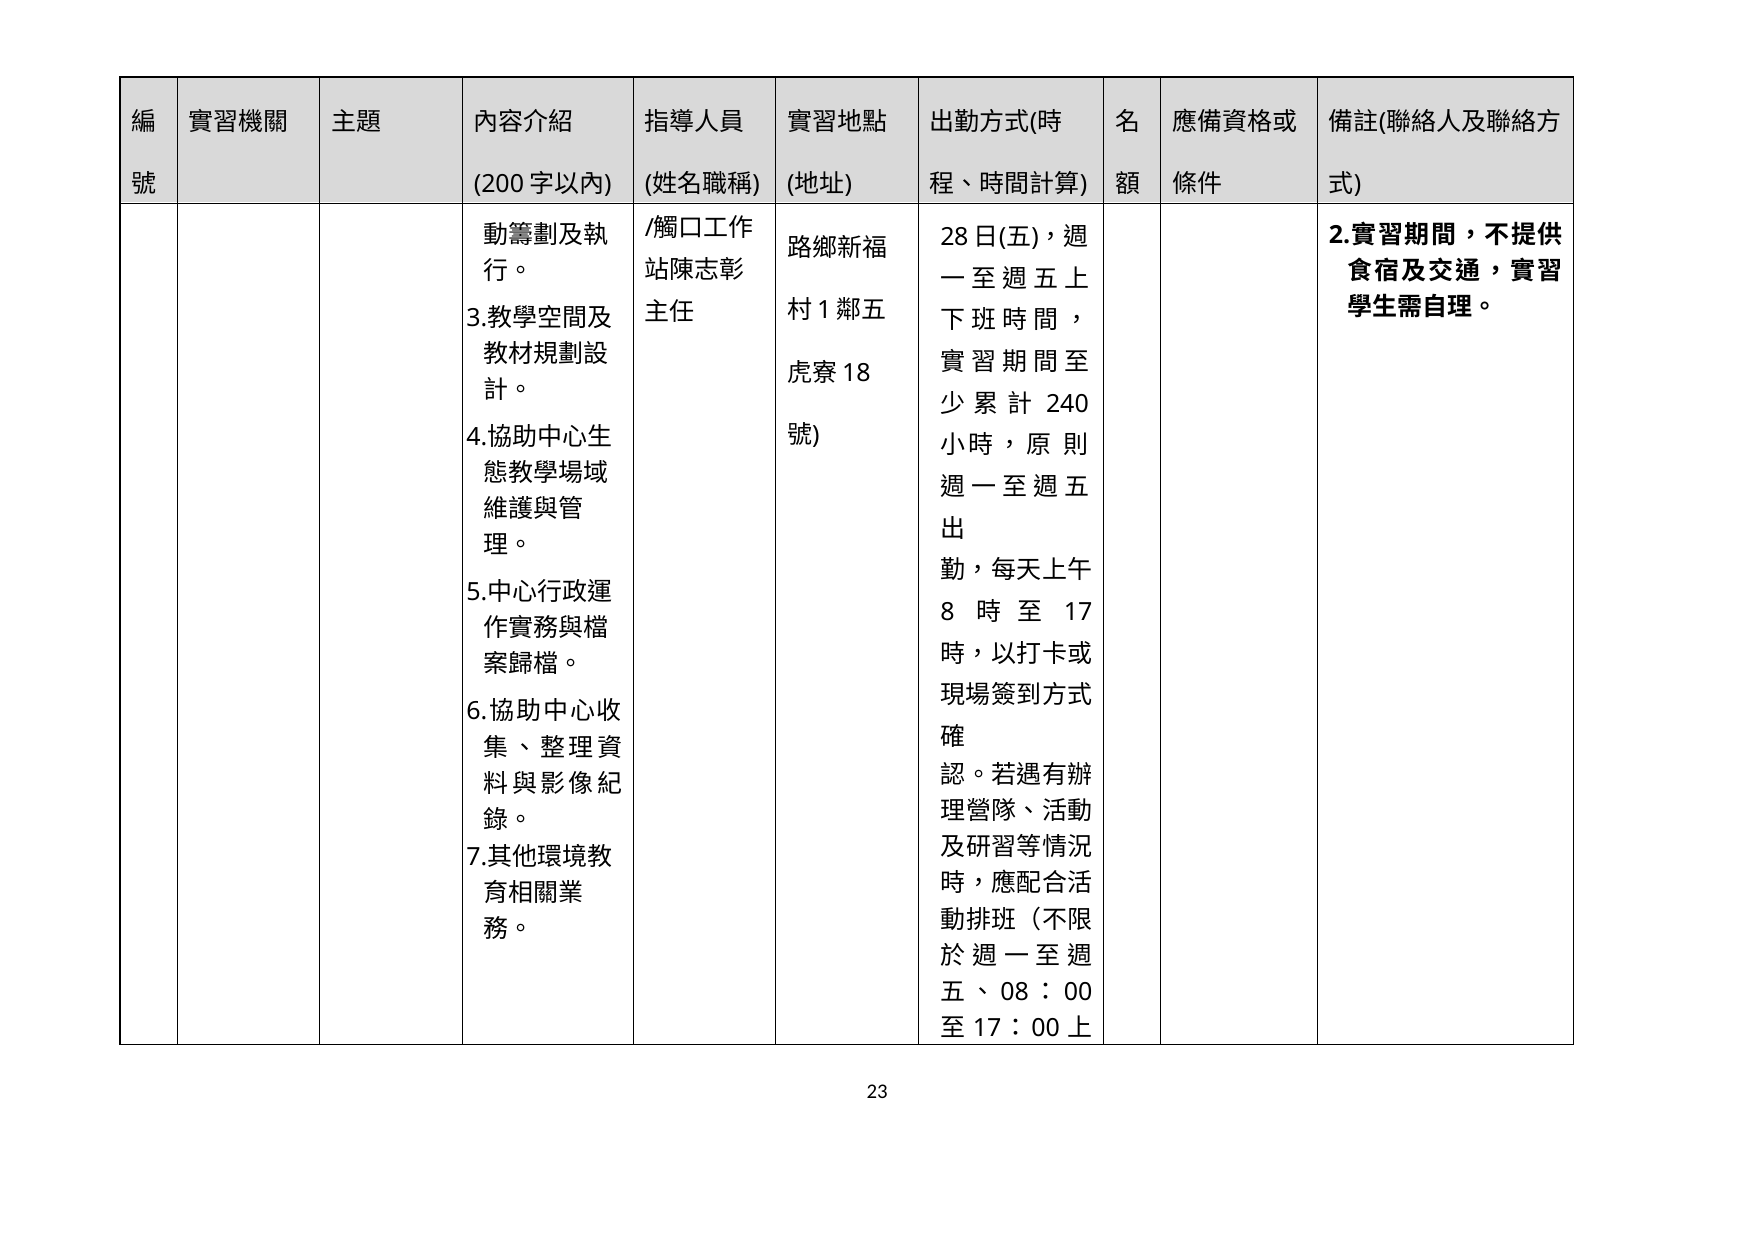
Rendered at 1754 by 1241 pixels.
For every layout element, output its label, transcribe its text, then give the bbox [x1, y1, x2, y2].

table_header 內容介紹(200字以內) [463, 78, 633, 202]
table_header 備註(聯絡人及聯絡方式) [1318, 78, 1573, 202]
table_header 出勤方式(時程、時間計算) [919, 78, 1103, 202]
table_header 編號 [121, 78, 177, 202]
table_cell /觸口工作站陳志彰主任 [634, 204, 775, 1044]
table_cell [1161, 204, 1317, 1044]
table_cell [121, 204, 177, 1044]
table_header 名額 [1104, 78, 1160, 202]
table_cell [1104, 204, 1160, 1044]
table_cell [320, 204, 462, 1044]
table_cell 28日(五)，週 一至週五上下班時間，實習期間至少累計240小時，原 則週一至週五出 勤，每天上午8時至17時，以打卡或現場簽到方式確 認。若遇有辦理營隊、活動及研習等情況時，應配合活動排班（不限於週一至週五、08：00至17：00上 [919, 204, 1103, 1044]
table_header 指導人員(姓名職稱) [634, 78, 775, 202]
table_header 主題 [320, 78, 462, 202]
table_cell [178, 204, 319, 1044]
table_cell 2.實習期間，不提供食宿及交通，實習學生需自理。 [1318, 204, 1573, 1044]
table_cell 動籌劃及執行。 3.教學空間及教材規劃設計。 4.協助中心生態教學場域維護與管理。 5.中心行政運作實務與檔案歸檔。 6.協助中心收集、整理資料與影像紀錄。 7.其他環境教育相關業務。 [463, 204, 633, 1044]
table_header 應備資格或條件 [1161, 78, 1317, 202]
table_header 實習機關 [178, 78, 319, 202]
table_header 實習地點 (地址) [776, 78, 918, 202]
table_cell 路鄉新福村1鄰五虎寮18 號) [776, 204, 918, 1044]
